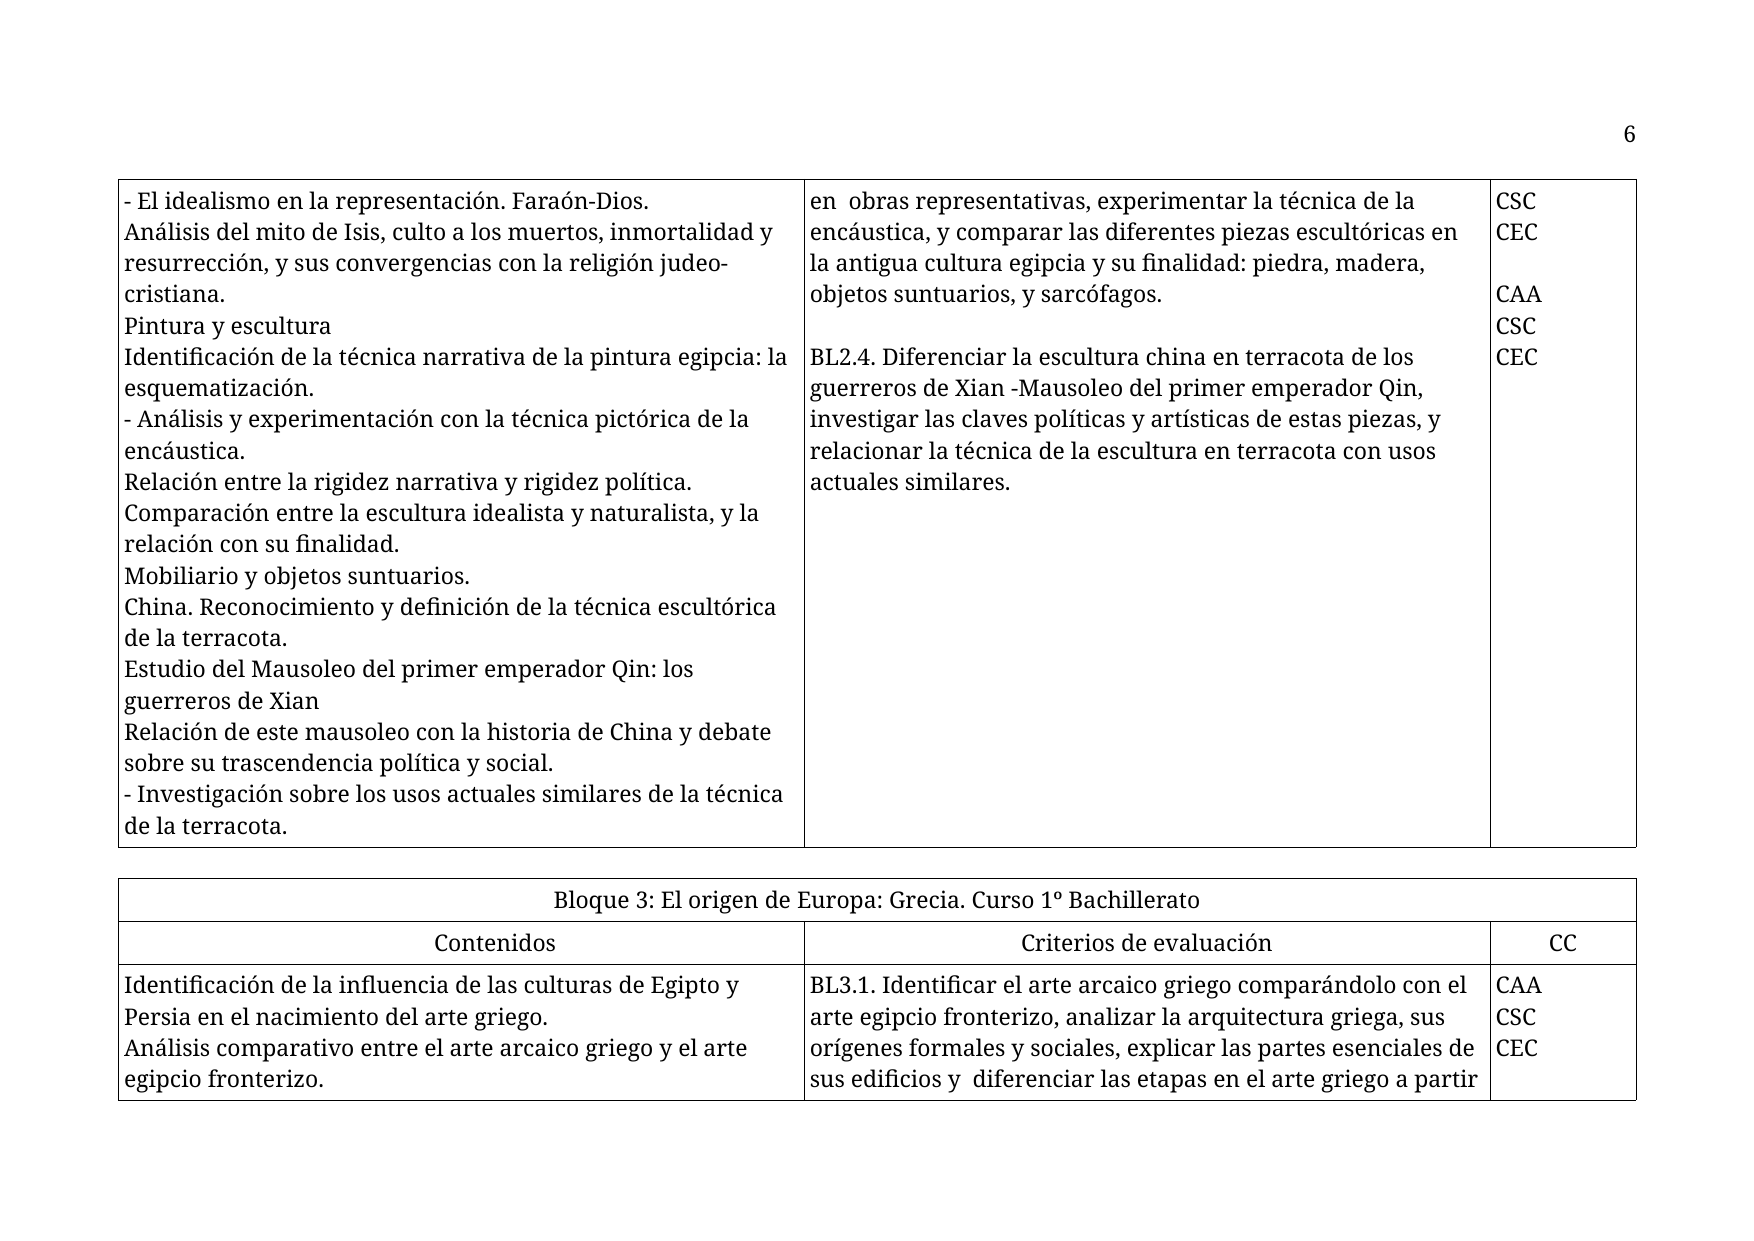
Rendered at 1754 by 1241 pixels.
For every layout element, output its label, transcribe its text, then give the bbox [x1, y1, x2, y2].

table_cell Criterios de evaluación [805, 922, 1490, 964]
table_cell CSC CEC CAA CSC CEC [1491, 180, 1636, 847]
table_cell - El idealismo en la representación. Faraón-Dios. Análisis del mito de Isis, culto a los muertos, inmortalidad y resurrección, y sus convergencias con la religión judeo-cristiana. Pintura y escultura Identificación de la técnica narrativa de la pintura egipcia: la esquematización. - Análisis y experimentación con la técnica pictórica de la encáustica. Relación entre la rigidez narrativa y rigidez política. Comparación entre la escultura idealista y naturalista, y la relación con su finalidad. Mobiliario y objetos suntuarios. China. Reconocimiento y definición de la técnica escultórica de la terracota. Estudio del Mausoleo del primer emperador Qin: los guerreros de Xian Relación de este mausoleo con la historia de China y debate sobre su trascendencia política y social. - Investigación sobre los usos actuales similares de la técnica de la terracota. [119, 180, 804, 847]
table_cell Identificación de la influencia de las culturas de Egipto y Persia en el nacimiento del arte griego. Análisis comparativo entre el arte arcaico griego y el arte egipcio fronterizo. [119, 965, 804, 1100]
table_cell CC [1491, 922, 1636, 964]
table_cell en obras representativas, experimentar la técnica de la encáustica, y comparar las diferentes piezas escultóricas en la antigua cultura egipcia y su finalidad: piedra, madera, objetos suntuarios, y sarcófagos. BL2.4. Diferenciar la escultura china en terracota de los guerreros de Xian -Mausoleo del primer emperador Qin, investigar las claves políticas y artísticas de estas piezas, y relacionar la técnica de la escultura en terracota con usos actuales similares. [805, 180, 1490, 847]
table_header Bloque 3: El origen de Europa: Grecia. Curso 1º Bachillerato [119, 879, 1636, 921]
table_cell BL3.1. Identificar el arte arcaico griego comparándolo con el arte egipcio fronterizo, analizar la arquitectura griega, sus orígenes formales y sociales, explicar las partes esenciales de sus edificios y diferenciar las etapas en el arte griego a partir [805, 965, 1490, 1100]
table_cell Contenidos [119, 922, 804, 964]
table_cell CAA CSC CEC [1491, 965, 1636, 1100]
